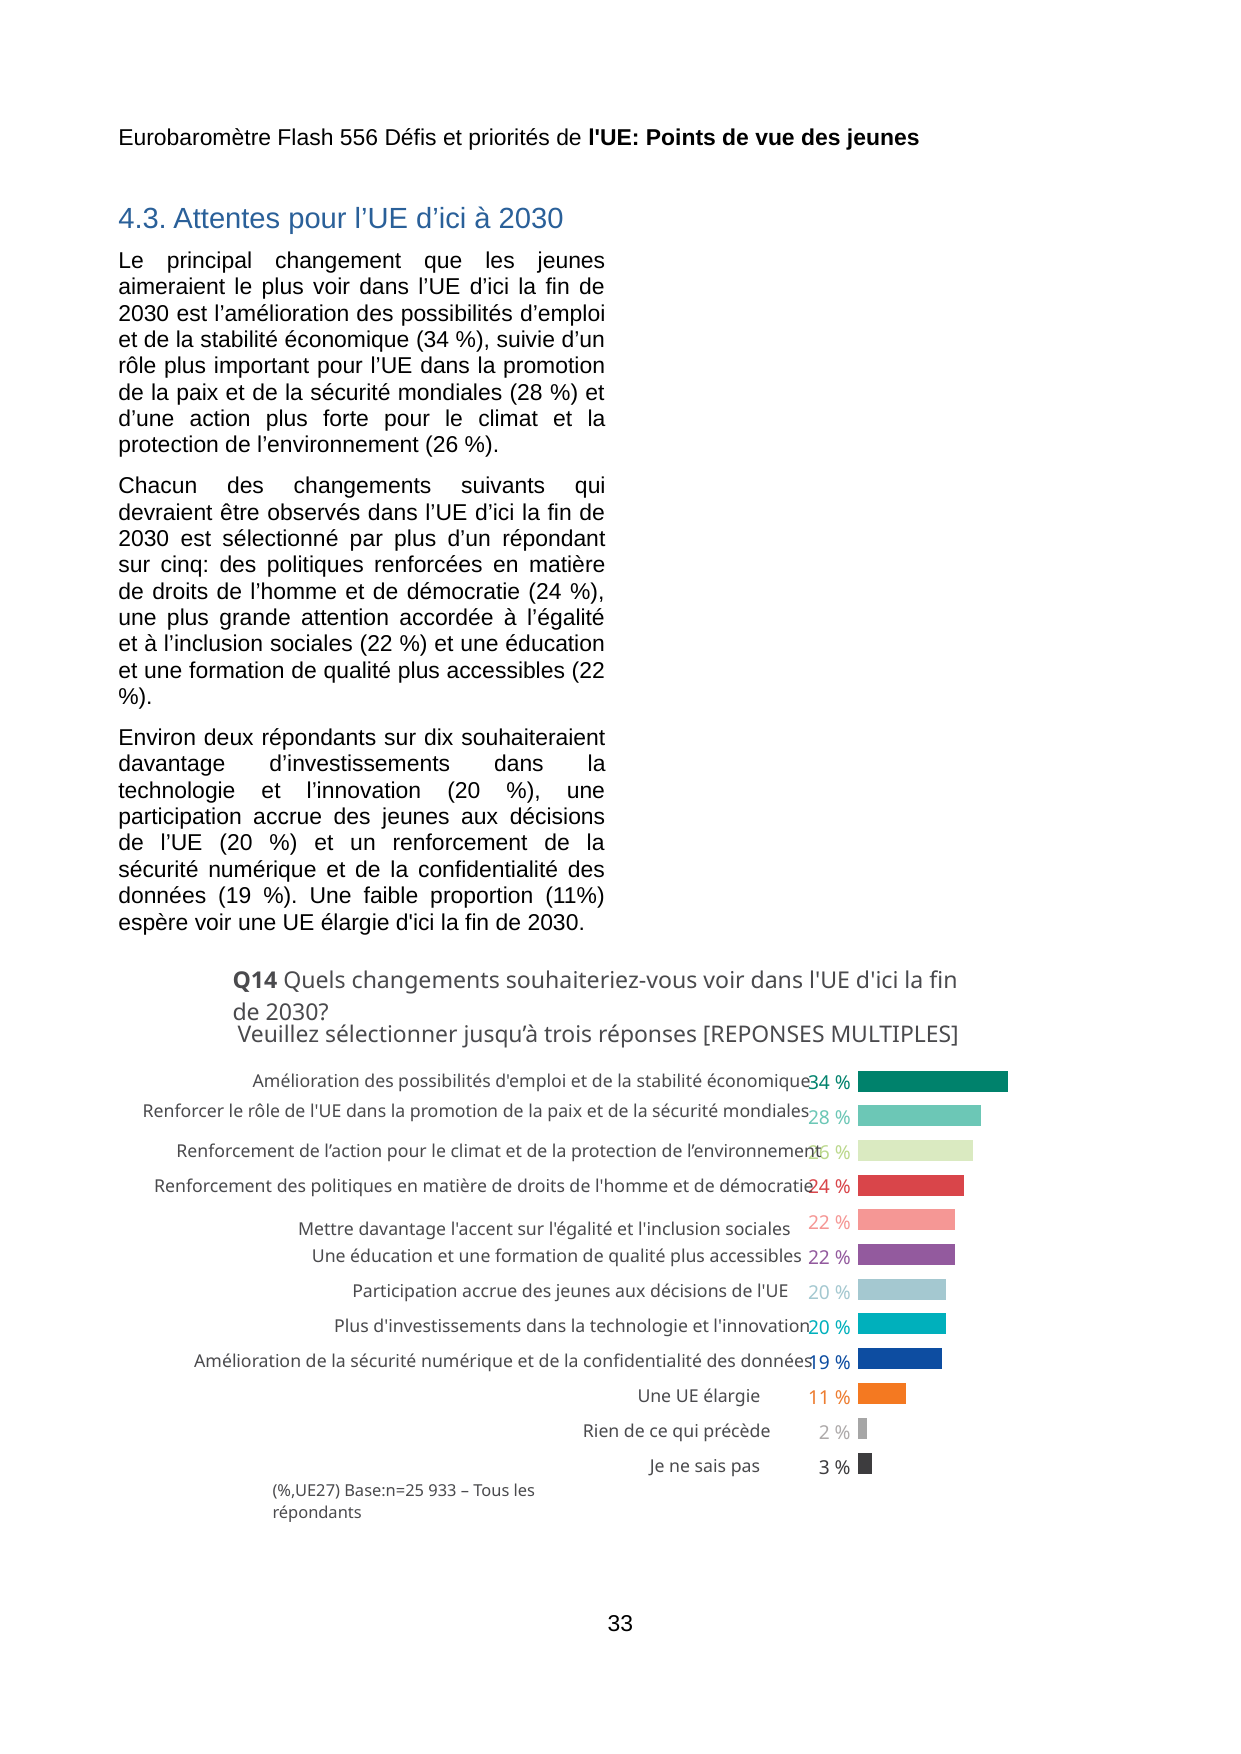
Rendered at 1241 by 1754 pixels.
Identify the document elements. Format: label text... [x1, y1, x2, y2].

subtitle 4.3. Attentes pour l’UE d’ici à 2030 [118, 201, 605, 234]
text Chacun des changements suivants qui devraient être observés dans l’UE d’ici la fin de 2030 est sélectionné par plus d’un répondant sur cinq: des politiques renforcées en matière de droits de l’homme et de démocratie (24 %), une plus grande attention accordée à l’égalité et à l’inclusion sociales (22 %) et une éducation et une formation de qualité plus accessibles (22 %). [118, 472, 605, 709]
text Environ deux répondants sur dix souhaiteraient davantage d’investissements dans la technologie et l’innovation (20 %), une participation accrue des jeunes aux décisions de l’UE (20 %) et un renforcement de la sécurité numérique et de la confidentialité des données (19 %). Une faible proportion (11%) espère voir une UE élargie d'ici la fin de 2030. [118, 724, 605, 935]
text Le principal changement que les jeunes aimeraient le plus voir dans l’UE d’ici la fin de 2030 est l’amélioration des possibilités d’emploi et de la stabilité économique (34 %), suivie d’un rôle plus important pour l’UE dans la promotion de la paix et de la sécurité mondiales (28 %) et d’une action plus forte pour le climat et la protection de l’environnement (26 %). [118, 247, 605, 458]
